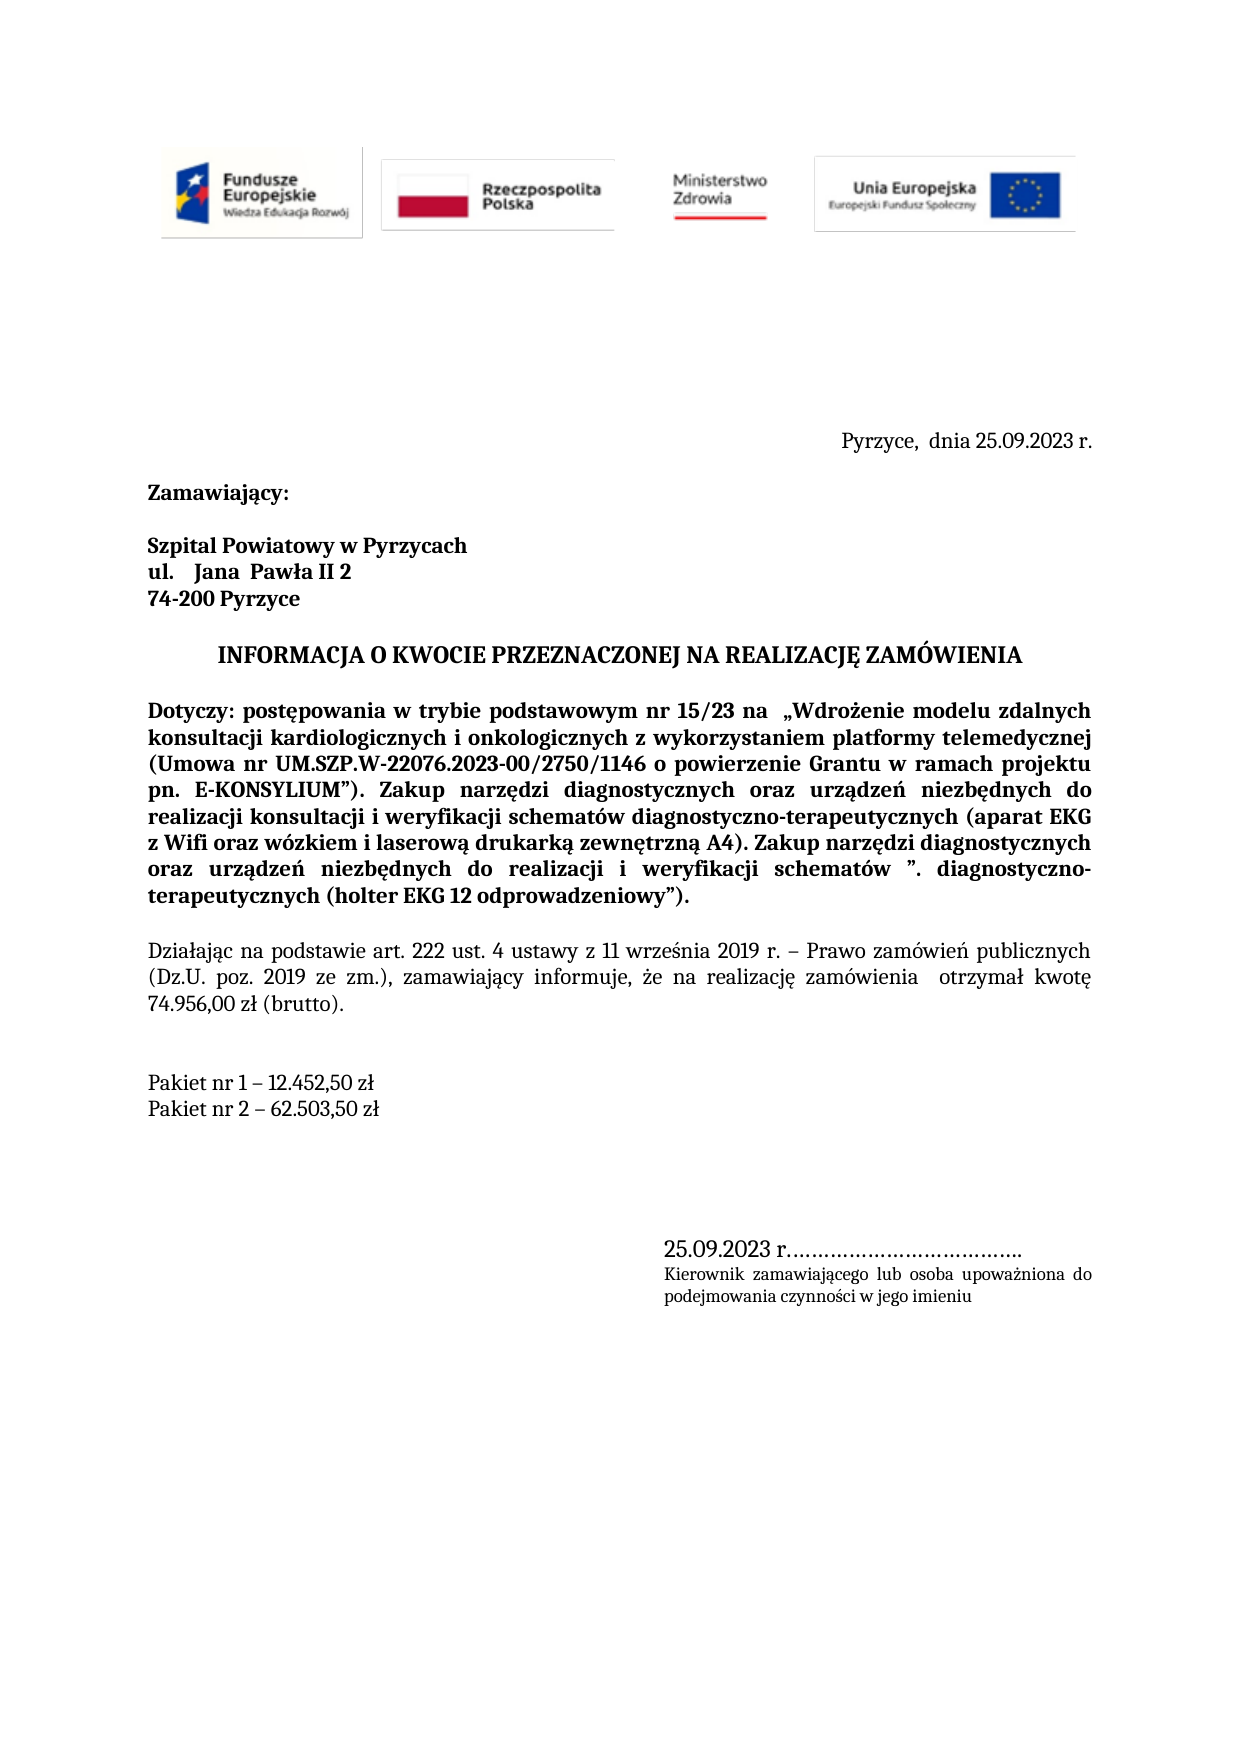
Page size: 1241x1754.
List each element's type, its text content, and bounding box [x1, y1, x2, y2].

text Pakiet nr 1 – 12.452,50 zł [148, 1069, 1093, 1096]
text INFORMACJA O KWOCIE PRZEZNACZONEJ NA REALIZACJĘ ZAMÓWIENIA [148, 641, 1093, 669]
text Pakiet nr 2 – 62.503,50 zł [148, 1096, 1093, 1122]
text ul. Jana Pawła II 2 [148, 559, 1093, 586]
text Szpital Powiatowy w Pyrzycach [148, 533, 1093, 559]
text Działając na podstawie art. 222 ust. 4 ustawy z 11 września 2019 r. – Prawo zamówień publicznych (Dz.U. poz. 2019 ze zm.), zamawiający informuje, że na realizację zamówienia otrzymał kwotę 74.956,00 zł (brutto). [148, 938, 1093, 1017]
text Kierownik zamawiającego lub osoba upoważniona do podejmowania czynności w jego imieniu [664, 1263, 1093, 1307]
text Pyrzyce, dnia 25.09.2023 r. [118, 427, 1093, 454]
text 25.09.2023 r.………………………………. [590, 1235, 1093, 1263]
text Dotyczy: postępowania w trybie podstawowym nr 15/23 na „Wdrożenie modelu zdalnych konsultacji kardiologicznych i onkologicznych z wykorzystaniem platformy telemedycznej (Umowa nr UM.SZP.W-22076.2023-00/2750/1146 o powierzenie Grantu w ramach projektu pn. E-KONSYLIUM”). Zakup narzędzi diagnostycznych oraz urządzeń niezbędnych do realizacji konsultacji i weryfikacji schematów diagnostyczno-terapeutycznych (aparat EKG z Wifi oraz wózkiem i laserową drukarką zewnętrzną A4). Zakup narzędzi diagnostycznych oraz urządzeń niezbędnych do realizacji i weryfikacji schematów ”. diagnostyczno-terapeutycznych (holter EKG 12 odprowadzeniowy”). [148, 698, 1093, 909]
text 74-200 Pyrzyce [148, 586, 1093, 612]
text Zamawiający: [148, 480, 1093, 506]
